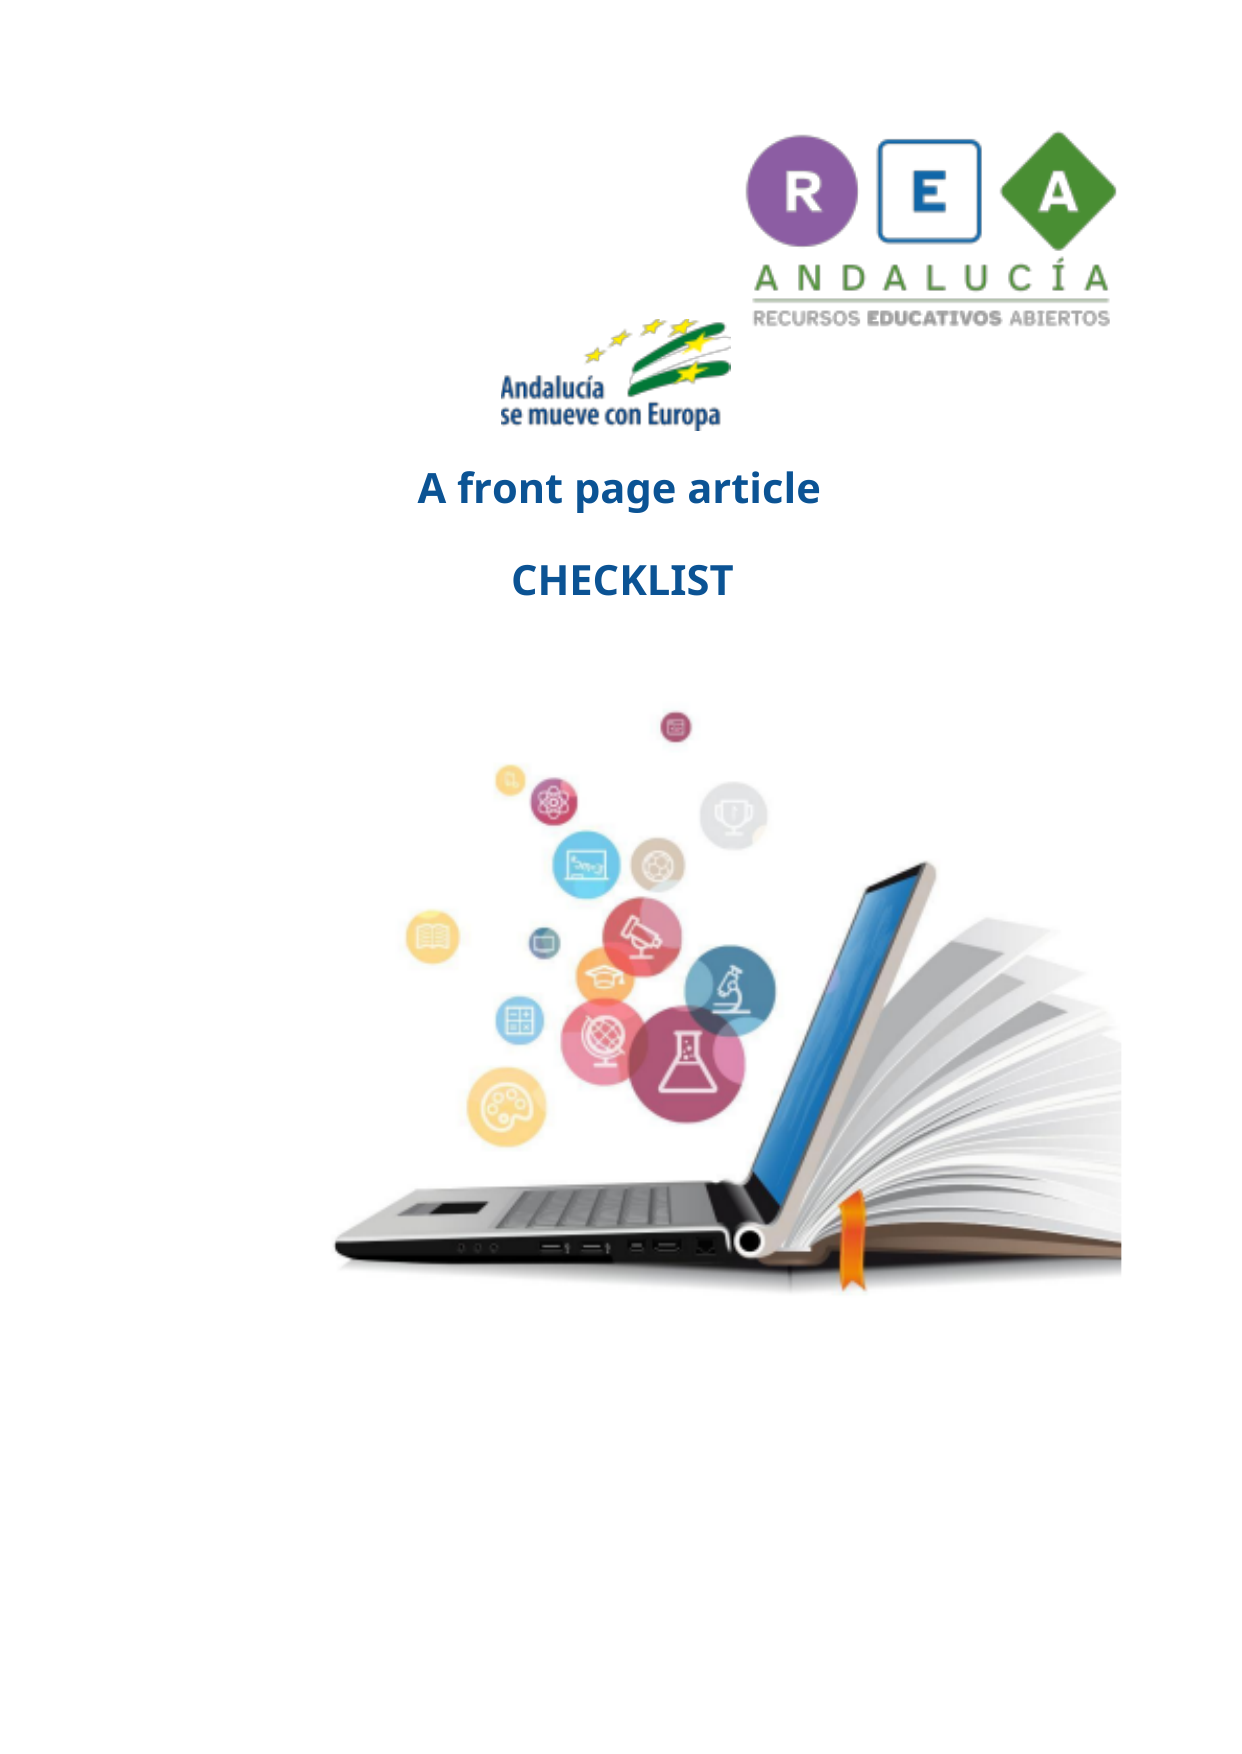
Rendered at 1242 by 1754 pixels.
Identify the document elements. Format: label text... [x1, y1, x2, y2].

text CHECKLIST [0, 551, 733, 608]
text A front page article [0, 458, 821, 515]
picture [501, 29, 1133, 431]
picture [290, 682, 1122, 1323]
